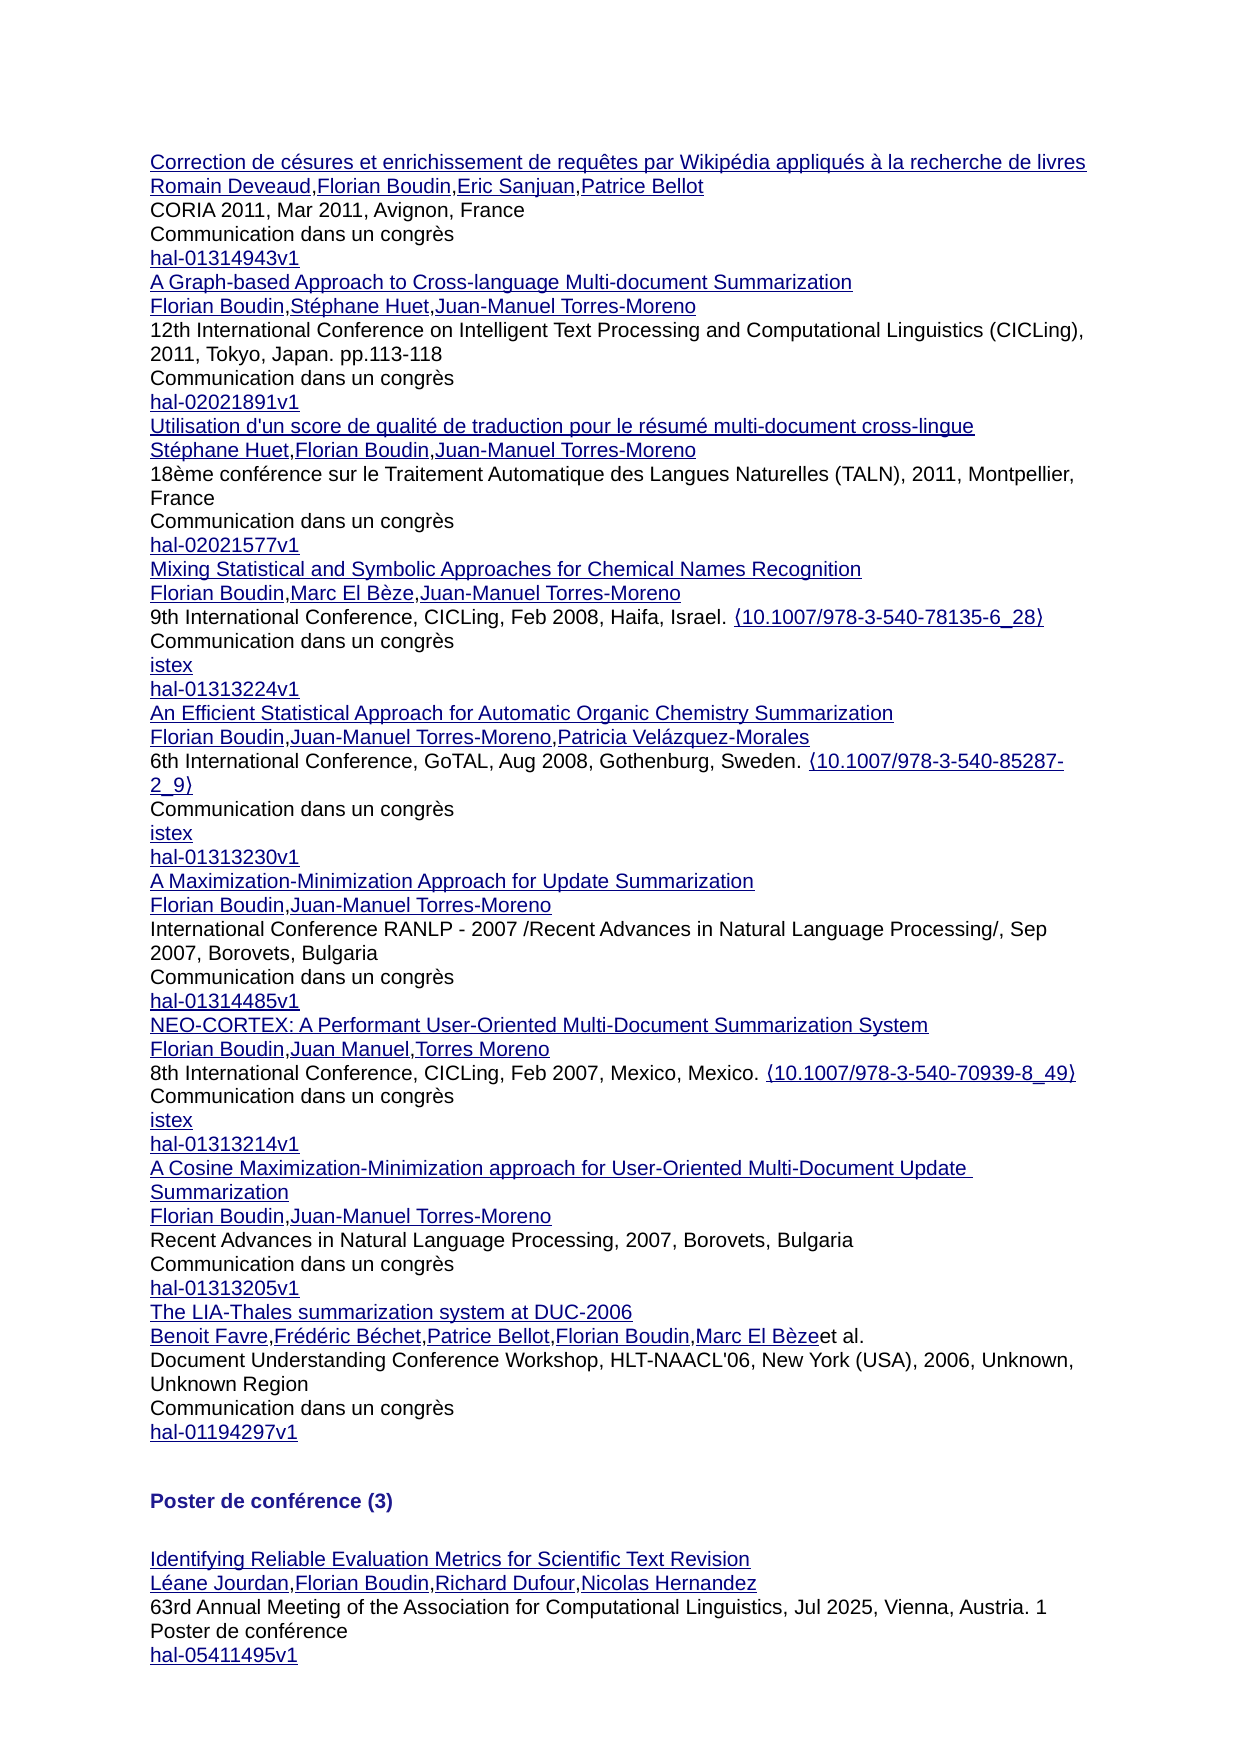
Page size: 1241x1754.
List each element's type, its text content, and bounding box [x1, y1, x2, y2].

table_cell A Maximization-Minimization Approach for Update Summarization Florian Boudin,Juan-Manuel Torres-Moreno International Conference RANLP - 2007 /Recent Advances in Natural Language Processing/, Sep 2007, Borovets, Bulgaria Communication dans un congrès hal-01314485v1 [150, 869, 1090, 1012]
table_cell The LIA-Thales summarization system at DUC-2006 Benoit Favre,Frédéric Béchet,Patrice Bellot,Florian Boudin,Marc El Bèzeet al. Document Understanding Conference Workshop, HLT-NAACL'06, New York (USA), 2006, Unknown, Unknown Region Communication dans un congrès hal-01194297v1 [150, 1300, 1090, 1444]
table_cell A Graph-based Approach to Cross-language Multi-document Summarization Florian Boudin,Stéphane Huet,Juan-Manuel Torres-Moreno 12th International Conference on Intelligent Text Processing and Computational Linguistics (CICLing), 2011, Tokyo, Japan. pp.113-118 Communication dans un congrès hal-02021891v1 [150, 270, 1090, 413]
table_cell NEO-CORTEX: A Performant User-Oriented Multi-Document Summarization System Florian Boudin,Juan Manuel,Torres Moreno 8th International Conference, CICLing, Feb 2007, Mexico, Mexico. ⟨10.1007/978-3-540-70939-8_49⟩ Communication dans un congrès istex hal-01313214v1 [150, 1013, 1090, 1156]
table_cell A Cosine Maximization-Minimization approach for User-Oriented Multi-Document Update Summarization Florian Boudin,Juan-Manuel Torres-Moreno Recent Advances in Natural Language Processing, 2007, Borovets, Bulgaria Communication dans un congrès hal-01313205v1 [150, 1156, 1090, 1300]
table_cell Correction de césures et enrichissement de requêtes par Wikipédia appliqués à la recherche de livres Romain Deveaud,Florian Boudin,Eric Sanjuan,Patrice Bellot CORIA 2011, Mar 2011, Avignon, France Communication dans un congrès hal-01314943v1 [150, 150, 1090, 270]
table_header Identifying Reliable Evaluation Metrics for Scientific Text Revision Léane Jourdan,Florian Boudin,Richard Dufour,Nicolas Hernandez 63rd Annual Meeting of the Association for Computational Linguistics, Jul 2025, Vienna, Austria. 1 Poster de conférence hal-05411495v1 [150, 1547, 1090, 1667]
table_cell Utilisation d'un score de qualité de traduction pour le résumé multi-document cross-lingue Stéphane Huet,Florian Boudin,Juan-Manuel Torres-Moreno 18ème conférence sur le Traitement Automatique des Langues Naturelles (TALN), 2011, Montpellier, France Communication dans un congrès hal-02021577v1 [150, 414, 1090, 557]
table_cell An Efficient Statistical Approach for Automatic Organic Chemistry Summarization Florian Boudin,Juan-Manuel Torres-Moreno,Patricia Velázquez-Morales 6th International Conference, GoTAL, Aug 2008, Gothenburg, Sweden. ⟨10.1007/978-3-540-85287-2_9⟩ Communication dans un congrès istex hal-01313230v1 [150, 701, 1090, 869]
subtitle Poster de conférence (3) [150, 1488, 1090, 1512]
table_cell Mixing Statistical and Symbolic Approaches for Chemical Names Recognition Florian Boudin,Marc El Bèze,Juan-Manuel Torres-Moreno 9th International Conference, CICLing, Feb 2008, Haifa, Israel. ⟨10.1007/978-3-540-78135-6_28⟩ Communication dans un congrès istex hal-01313224v1 [150, 557, 1090, 701]
